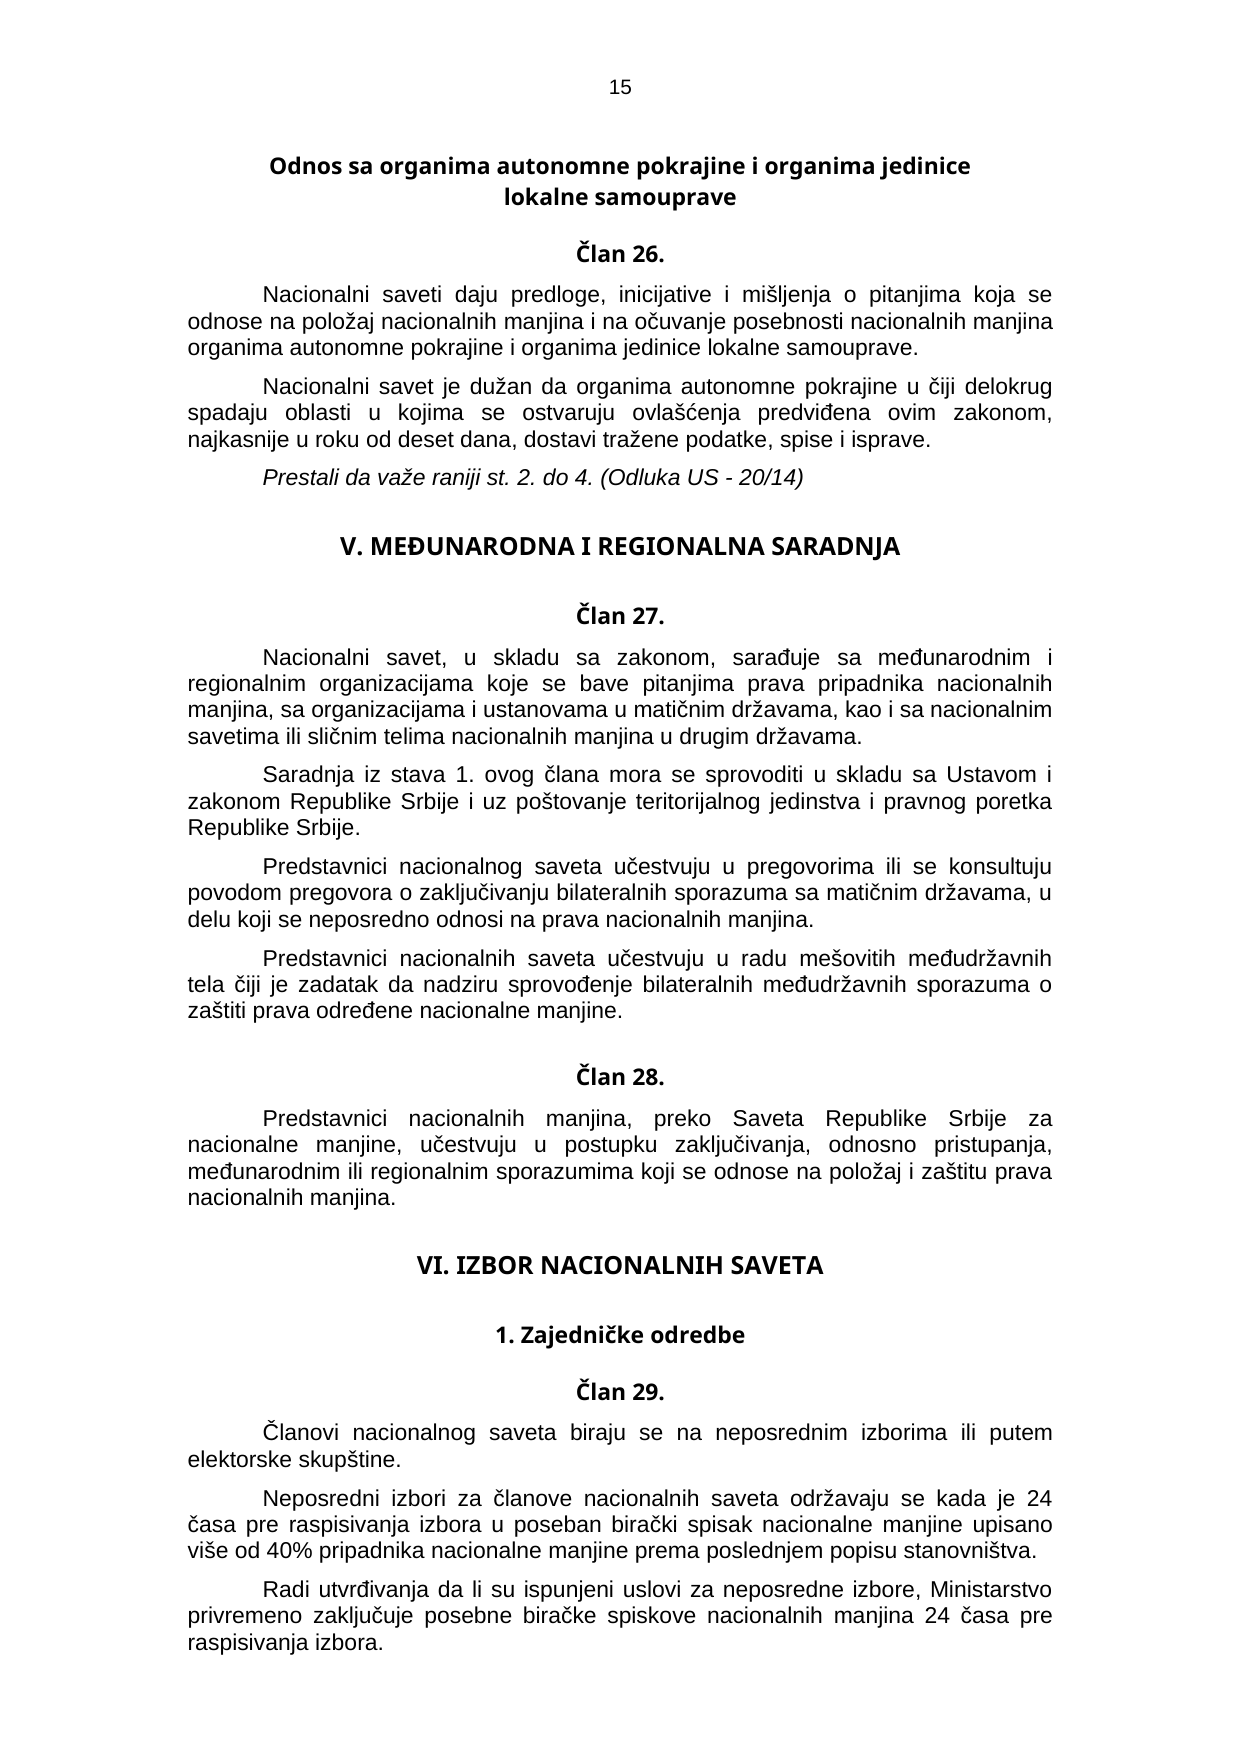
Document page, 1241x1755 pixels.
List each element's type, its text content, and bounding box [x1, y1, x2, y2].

text Član 26. [262, 237, 978, 269]
text Član 28. [262, 1061, 978, 1092]
text Predstavnici nacionalnog saveta učestvuju u pregovorima ili se konsultuju povodom pregovora o zaključivanju bilateralnih sporazuma sa matičnim državama, u delu koji se neposredno odnosi na prava nacionalnih manjina. [187, 853, 1053, 932]
text Član 29. [262, 1376, 978, 1407]
text 1. Zajedničke odredbe [262, 1319, 978, 1351]
text Radi utvrđivanja da li su ispunjeni uslovi za neposredne izbore, Ministarstvo privremeno zaključuje posebne biračke spiskove nacionalnih manjina 24 časa pre raspisivanja izbora. [187, 1576, 1053, 1655]
text Nacionalni savet je dužan da organima autonomne pokrajine u čiji delokrug spadaju oblasti u kojima se ostvaruju ovlašćenja predviđena ovim zakonom, najkasnije u roku od deset dana, dostavi tražene podatke, spise i isprave. [187, 373, 1053, 452]
text V. MEĐUNARODNA I REGIONALNA SARADNjA [262, 528, 978, 562]
text Nacionalni saveti daju predloge, inicijative i mišljenja o pitanjima koja se odnose na položaj nacionalnih manjina i na očuvanje posebnosti nacionalnih manjina organima autonomne pokrajine i organima jedinice lokalne samouprave. [187, 281, 1053, 360]
text Neposredni izbori za članove nacionalnih saveta održavaju se kada je 24 časa pre raspisivanja izbora u poseban birački spisak nacionalne manjine upisano više od 40% pripadnika nacionalne manjine prema poslednjem popisu stanovništva. [187, 1484, 1053, 1564]
text Saradnja iz stava 1. ovog člana mora se sprovoditi u skladu sa Ustavom i zakonom Republike Srbije i uz poštovanje teritorijalnog jedinstva i pravnog poretka Republike Srbije. [187, 761, 1053, 841]
text VI. IZBOR NACIONALNIH SAVETA [262, 1248, 978, 1282]
text Nacionalni savet, u skladu sa zakonom, sarađuje sa međunarodnim i regionalnim organizacijama koje se bave pitanjima prava pripadnika nacionalnih manjina, sa organizacijama i ustanovama u matičnim državama, kao i sa nacionalnim savetima ili sličnim telima nacionalnih manjina u drugim državama. [187, 643, 1053, 749]
text Predstavnici nacionalnih manjina, preko Saveta Republike Srbije za nacionalne manjine, učestvuju u postupku zaključivanja, odnosno pristupanja, međunarodnim ili regionalnim sporazumima koji se odnose na položaj i zaštitu prava nacionalnih manjina. [187, 1105, 1053, 1210]
text Član 27. [262, 600, 978, 631]
text Odnos sa organima autonomne pokrajine i organima jedinice lokalne samouprave [262, 150, 978, 212]
text Članovi nacionalnog saveta biraju se na neposrednim izborima ili putem elektorske skupštine. [187, 1419, 1053, 1472]
text Predstavnici nacionalnih saveta učestvuju u radu mešovitih međudržavnih tela čiji je zadatak da nadziru sprovođenje bilateralnih međudržavnih sporazuma o zaštiti prava određene nacionalne manjine. [187, 944, 1053, 1024]
text Prestali da važe raniji st. 2. do 4. (Odluka US - 20/14) [187, 464, 1053, 491]
